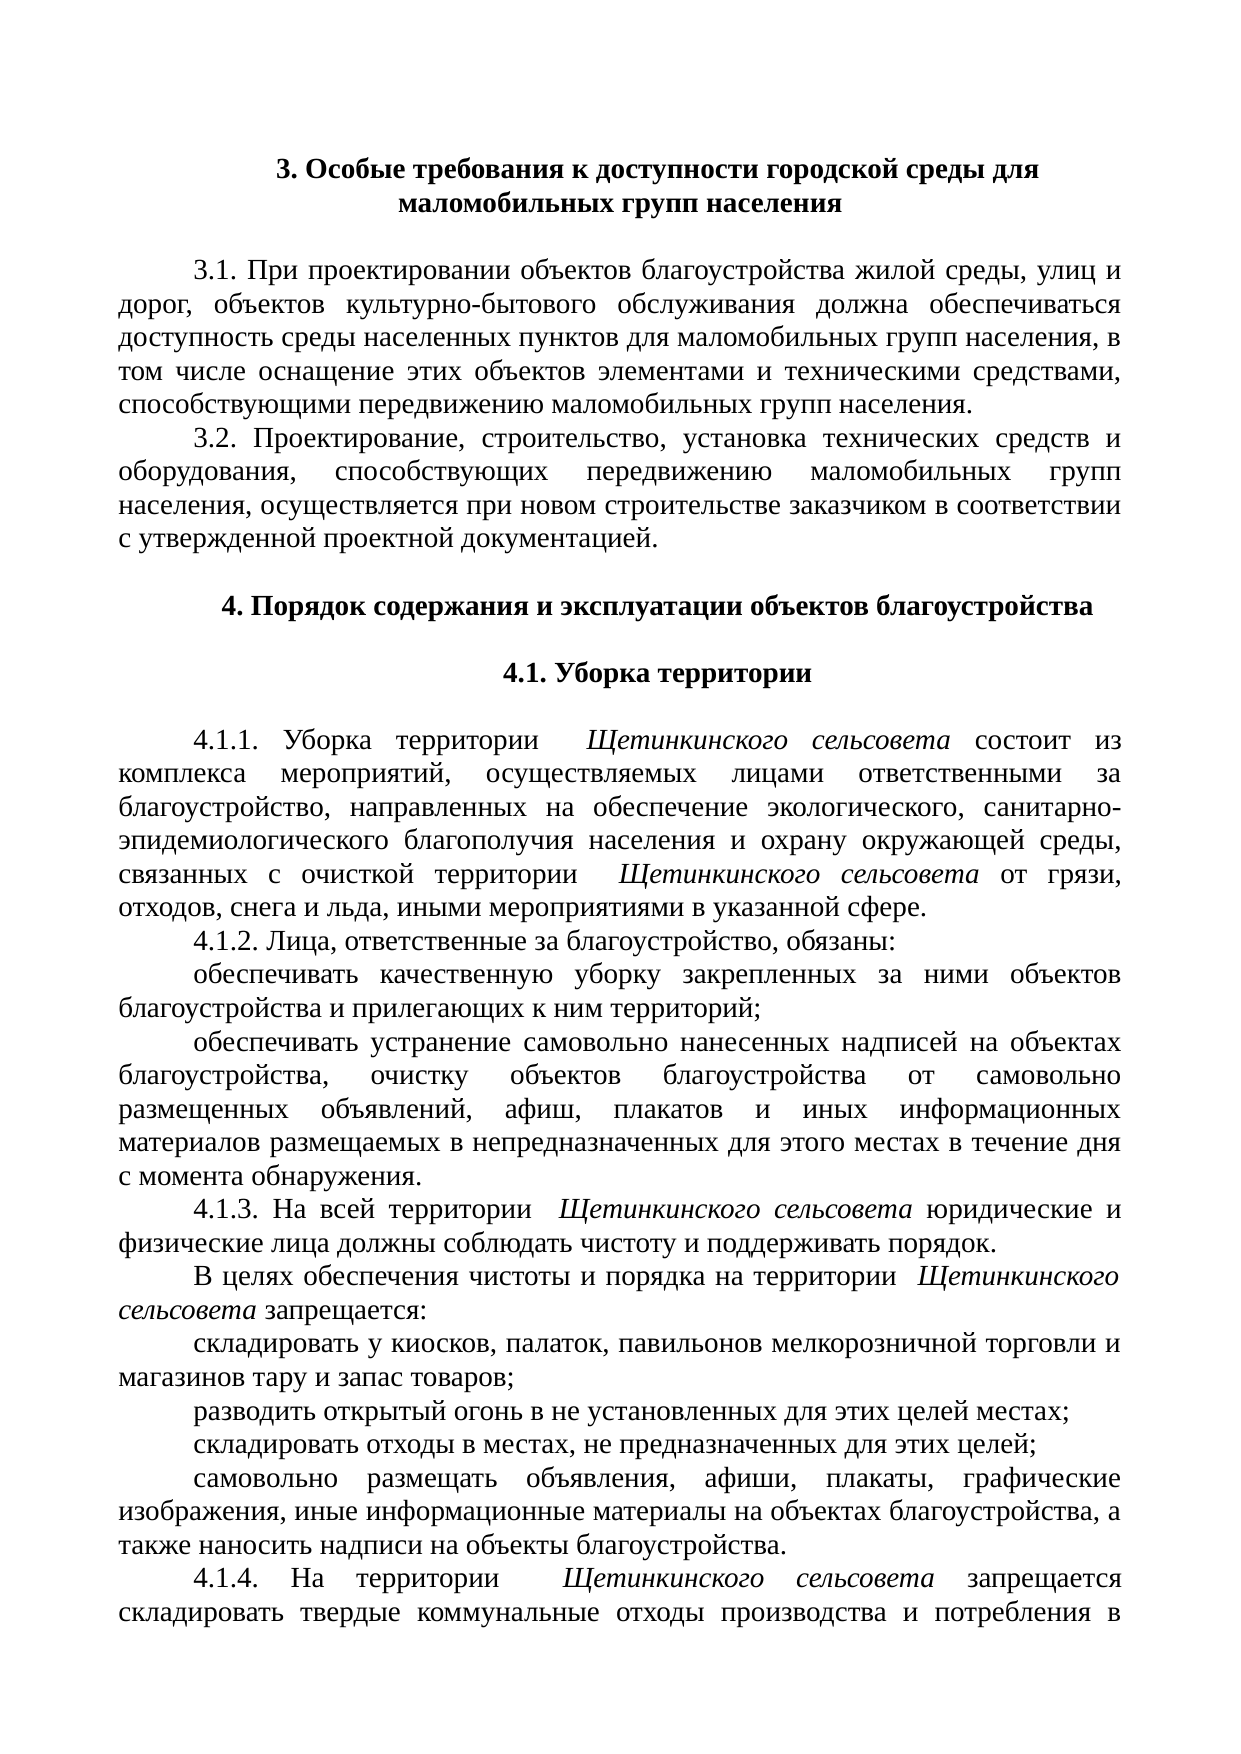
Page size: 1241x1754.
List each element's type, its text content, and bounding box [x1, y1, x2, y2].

text 4.1.3. На всей территории Щетинкинского сельсовета юридические и физические лица должны соблюдать чистоту и поддерживать порядок. [118, 1191, 1122, 1258]
text обеспечивать качественную уборку закрепленных за ними объектов благоустройства и прилегающих к ним территорий; [118, 957, 1122, 1024]
text 3.1. При проектировании объектов благоустройства жилой среды, улиц и дорог, объектов культурно-бытового обслуживания должна обеспечиваться доступность среды населенных пунктов для маломобильных групп населения, в том числе оснащение этих объектов элементами и техническими средствами, способствующими передвижению маломобильных групп населения. [118, 252, 1122, 420]
text складировать у киосков, палаток, павильонов мелкорозничной торговли и магазинов тару и запас товаров; [118, 1326, 1122, 1393]
text 4.1. Уборка территории [118, 655, 1122, 688]
text 4.1.2. Лица, ответственные за благоустройство, обязаны: [118, 923, 1122, 957]
text В целях обеспечения чистоты и порядка на территории Щетинкинского сельсовета запрещается: [118, 1258, 1122, 1326]
text 4.1.1. Уборка территории Щетинкинского сельсовета состоит из комплекса мероприятий, осуществляемых лицами ответственными за благоустройство, направленных на обеспечение экологического, санитарно-эпидемиологического благополучия населения и охрану окружающей среды, связанных с очисткой территории Щетинкинского сельсовета от грязи, отходов, снега и льда, иными мероприятиями в указанной сфере. [118, 722, 1122, 923]
text складировать отходы в местах, не предназначенных для этих целей; [118, 1426, 1122, 1460]
text 4. Порядок содержания и эксплуатации объектов благоустройства [118, 588, 1122, 621]
text 3.2. Проектирование, строительство, установка технических средств и оборудования, способствующих передвижению маломобильных групп населения, осуществляется при новом строительстве заказчиком в соответствии с утвержденной проектной документацией. [118, 420, 1122, 554]
text обеспечивать устранение самовольно нанесенных надписей на объектах благоустройства, очистку объектов благоустройства от самовольно размещенных объявлений, афиш, плакатов и иных информационных материалов размещаемых в непредназначенных для этого местах в течение дня с момента обнаружения. [118, 1024, 1122, 1191]
text разводить открытый огонь в не установленных для этих целей местах; [118, 1393, 1122, 1426]
text самовольно размещать объявления, афиши, плакаты, графические изображения, иные информационные материалы на объектах благоустройства, а также наносить надписи на объекты благоустройства. [118, 1460, 1122, 1560]
text 4.1.4. На территории Щетинкинского сельсовета запрещается складировать твердые коммунальные отходы производства и потребления в [118, 1560, 1122, 1627]
text 3. Особые требования к доступности городской среды для маломобильных групп населения [118, 152, 1122, 219]
